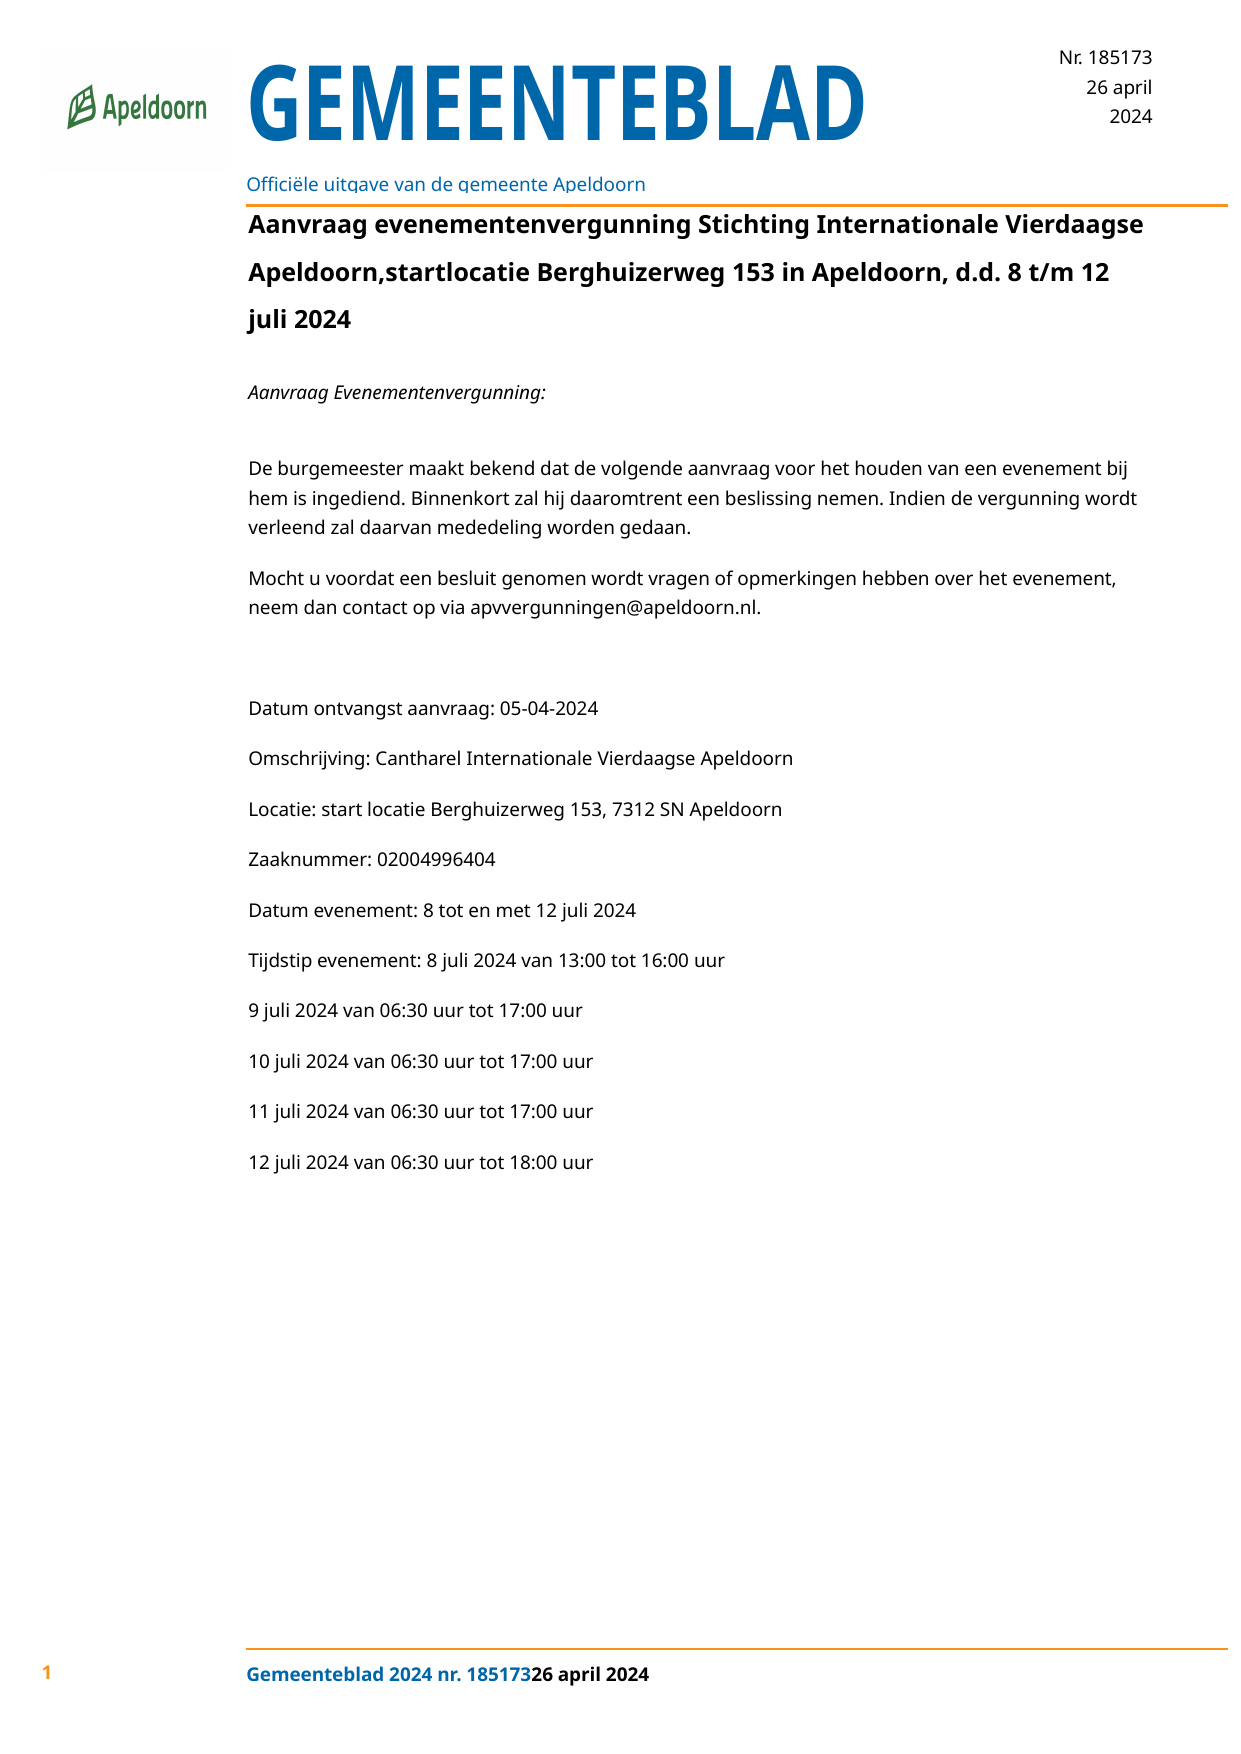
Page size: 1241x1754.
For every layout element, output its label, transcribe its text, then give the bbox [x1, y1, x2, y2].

text 9 juli 2024 van 06:30 uur tot 17:00 uur [248, 998, 1152, 1023]
text 12 juli 2024 van 06:30 uur tot 18:00 uur [248, 1149, 1152, 1175]
text Datum evenement: 8 tot en met 12 juli 2024 [248, 897, 1152, 923]
text Aanvraag Evenementenvergunning: [248, 379, 1152, 405]
text Aanvraag evenementenvergunning Stichting Internationale Vierdaagse Apeldoorn,startlocatie Berghuizerweg 153 in Apeldoorn, d.d. 8 t/m 12 juli 2024 [248, 207, 1152, 336]
text Omschrijving: Cantharel Internationale Vierdaagse Apeldoorn [248, 746, 1152, 771]
text 11 juli 2024 van 06:30 uur tot 17:00 uur [248, 1098, 1152, 1124]
text Locatie: start locatie Berghuizerweg 153, 7312 SN Apeldoorn [248, 796, 1152, 822]
text 10 juli 2024 van 06:30 uur tot 17:00 uur [248, 1048, 1152, 1074]
text Zaaknummer: 02004996404 [248, 846, 1152, 872]
picture [41, 47, 231, 172]
text Mocht u voordat een besluit genomen wordt vragen of opmerkingen hebben over het evenement, neem dan contact op via apvvergunningen@apeldoorn.nl. [248, 565, 1152, 620]
text Datum ontvangst aanvraag: 05-04-2024 [248, 695, 1152, 721]
text Tijdstip evenement: 8 juli 2024 van 13:00 tot 16:00 uur [248, 947, 1152, 973]
text De burgemeester maakt bekend dat de volgende aanvraag voor het houden van een evenement bij hem is ingediend. Binnenkort zal hij daaromtrent een beslissing nemen. Indien de vergunning wordt verleend zal daarvan mededeling worden gedaan. [248, 455, 1152, 540]
